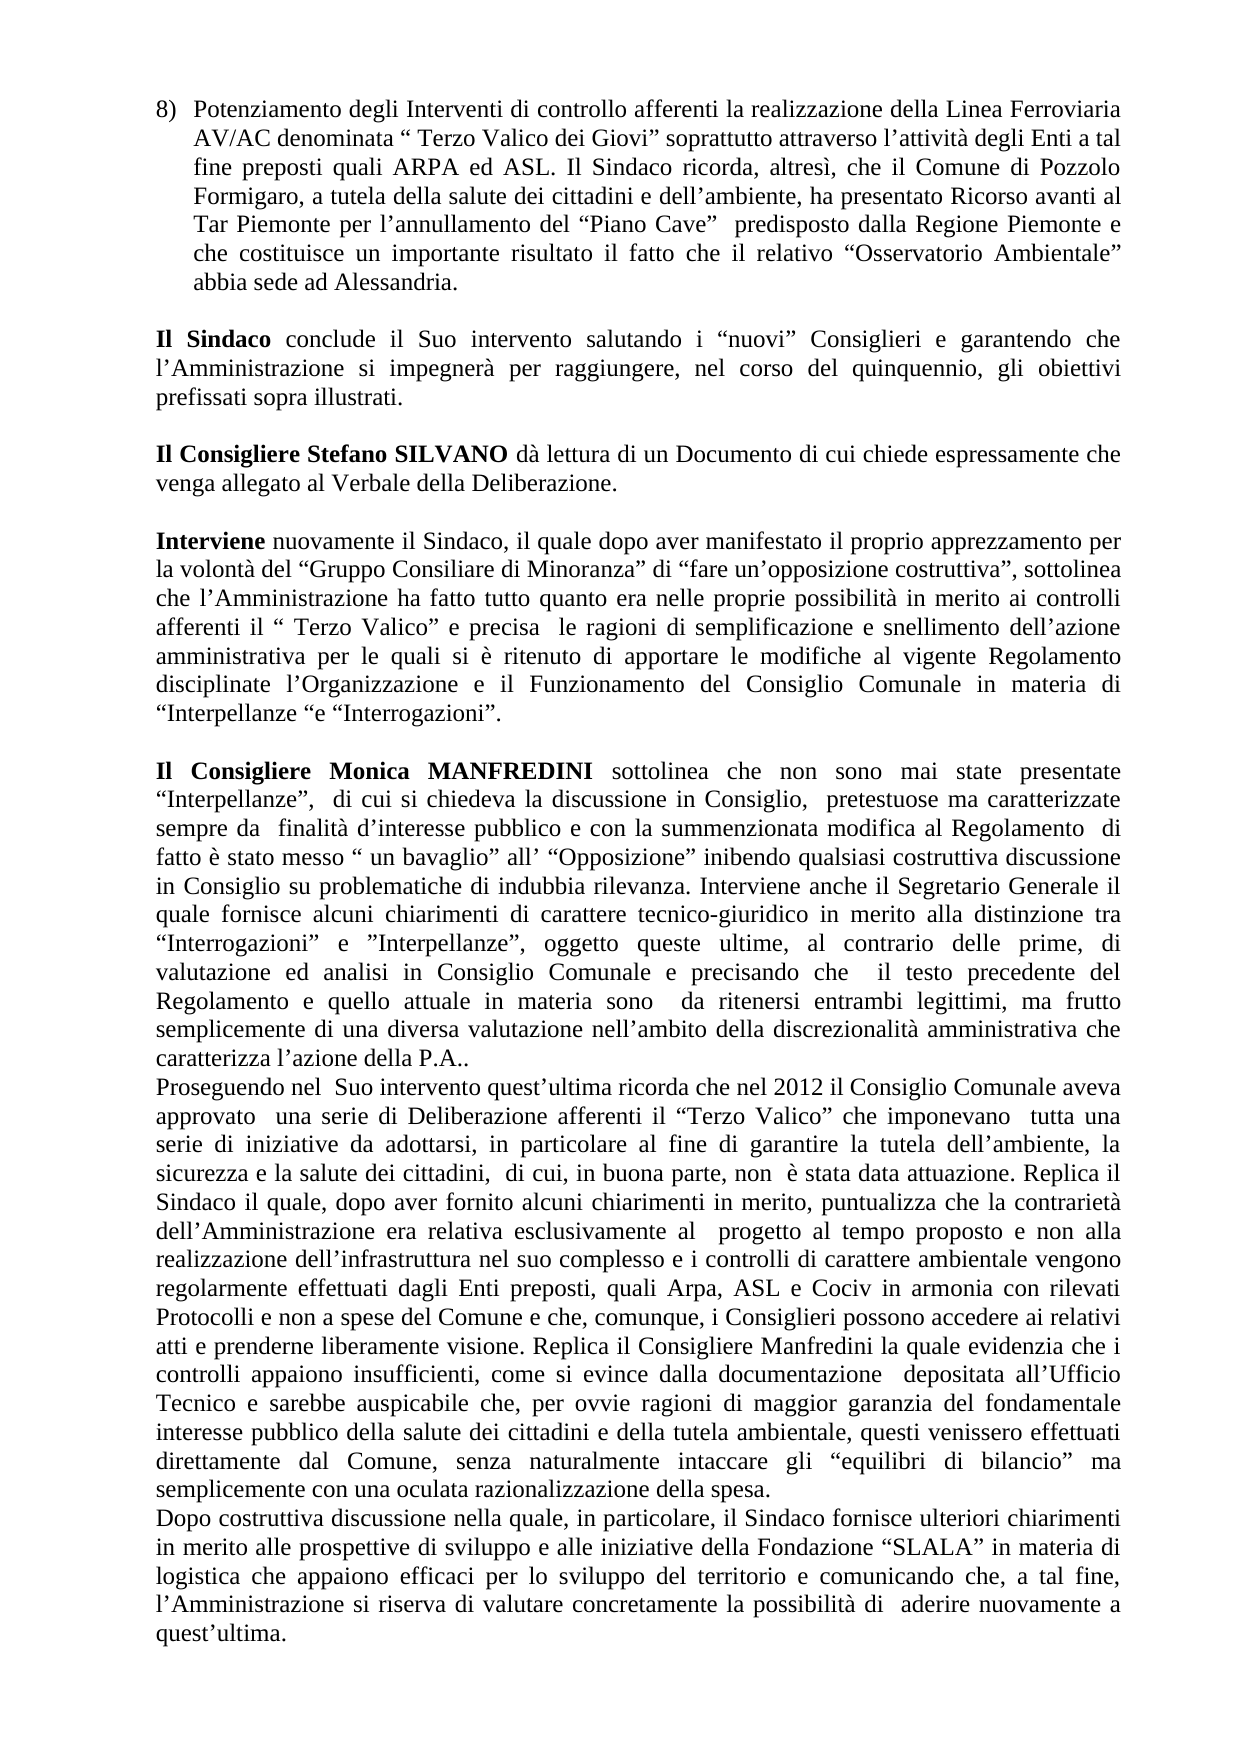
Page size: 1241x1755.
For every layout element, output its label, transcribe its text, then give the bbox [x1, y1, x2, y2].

text Il Consigliere Monica MANFREDINI sottolinea che non sono mai state presentate “Interpellanze”, di cui si chiedeva la discussione in Consiglio, pretestuose ma caratterizzate sempre da finalità d’interesse pubblico e con la summenzionata modifica al Regolamento di fatto è stato messo “ un bavaglio” all’ “Opposizione” inibendo qualsiasi costruttiva discussione in Consiglio su problematiche di indubbia rilevanza. Interviene anche il Segretario Generale il quale fornisce alcuni chiarimenti di carattere tecnico-giuridico in merito alla distinzione tra “Interrogazioni” e ”Interpellanze”, oggetto queste ultime, al contrario delle prime, di valutazione ed analisi in Consiglio Comunale e precisando che il testo precedente del Regolamento e quello attuale in materia sono da ritenersi entrambi legittimi, ma frutto semplicemente di una diversa valutazione nell’ambito della discrezionalità amministrativa che caratterizza l’azione della P.A.. [156, 756, 1122, 1072]
text Proseguendo nel Suo intervento quest’ultima ricorda che nel 2012 il Consiglio Comunale aveva approvato una serie di Deliberazione afferenti il “Terzo Valico” che imponevano tutta una serie di iniziative da adottarsi, in particolare al fine di garantire la tutela dell’ambiente, la sicurezza e la salute dei cittadini, di cui, in buona parte, non è stata data attuazione. Replica il Sindaco il quale, dopo aver fornito alcuni chiarimenti in merito, puntualizza che la contrarietà dell’Amministrazione era relativa esclusivamente al progetto al tempo proposto e non alla realizzazione dell’infrastruttura nel suo complesso e i controlli di carattere ambientale vengono regolarmente effettuati dagli Enti preposti, quali Arpa, ASL e Cociv in armonia con rilevati Protocolli e non a spese del Comune e che, comunque, i Consiglieri possono accedere ai relativi atti e prenderne liberamente visione. Replica il Consigliere Manfredini la quale evidenzia che i controlli appaiono insufficienti, come si evince dalla documentazione depositata all’Ufficio Tecnico e sarebbe auspicabile che, per ovvie ragioni di maggior garanzia del fondamentale interesse pubblico della salute dei cittadini e della tutela ambientale, questi venissero effettuati direttamente dal Comune, senza naturalmente intaccare gli “equilibri di bilancio” ma semplicemente con una oculata razionalizzazione della spesa. [156, 1072, 1122, 1503]
text Dopo costruttiva discussione nella quale, in particolare, il Sindaco fornisce ulteriori chiarimenti in merito alle prospettive di sviluppo e alle iniziative della Fondazione “SLALA” in materia di logistica che appaiono efficaci per lo sviluppo del territorio e comunicando che, a tal fine, l’Amministrazione si riserva di valutare concretamente la possibilità di aderire nuovamente a quest’ultima. [156, 1503, 1122, 1647]
list Potenziamento degli Interventi di controllo afferenti la realizzazione della Linea Ferroviaria AV/AC denominata “ Terzo Valico dei Giovi” soprattutto attraverso l’attività degli Enti a tal fine preposti quali ARPA ed ASL. Il Sindaco ricorda, altresì, che il Comune di Pozzolo Formigaro, a tutela della salute dei cittadini e dell’ambiente, ha presentato Ricorso avanti al Tar Piemonte per l’annullamento del “Piano Cave” predisposto dalla Regione Piemonte e che costituisce un importante risultato il fatto che il relativo “Osservatorio Ambientale” abbia sede ad Alessandria. [156, 94, 1122, 296]
text Il Consigliere Stefano SILVANO dà lettura di un Documento di cui chiede espressamente che venga allegato al Verbale della Deliberazione. [156, 439, 1122, 497]
text Il Sindaco conclude il Suo intervento salutando i “nuovi” Consiglieri e garantendo che l’Amministrazione si impegnerà per raggiungere, nel corso del quinquennio, gli obiettivi prefissati sopra illustrati. [156, 324, 1122, 411]
text Interviene nuovamente il Sindaco, il quale dopo aver manifestato il proprio apprezzamento per la volontà del “Gruppo Consiliare di Minoranza” di “fare un’opposizione costruttiva”, sottolinea che l’Amministrazione ha fatto tutto quanto era nelle proprie possibilità in merito ai controlli afferenti il “ Terzo Valico” e precisa le ragioni di semplificazione e snellimento dell’azione amministrativa per le quali si è ritenuto di apportare le modifiche al vigente Regolamento disciplinate l’Organizzazione e il Funzionamento del Consiglio Comunale in materia di “Interpellanze “e “Interrogazioni”. [156, 526, 1122, 727]
